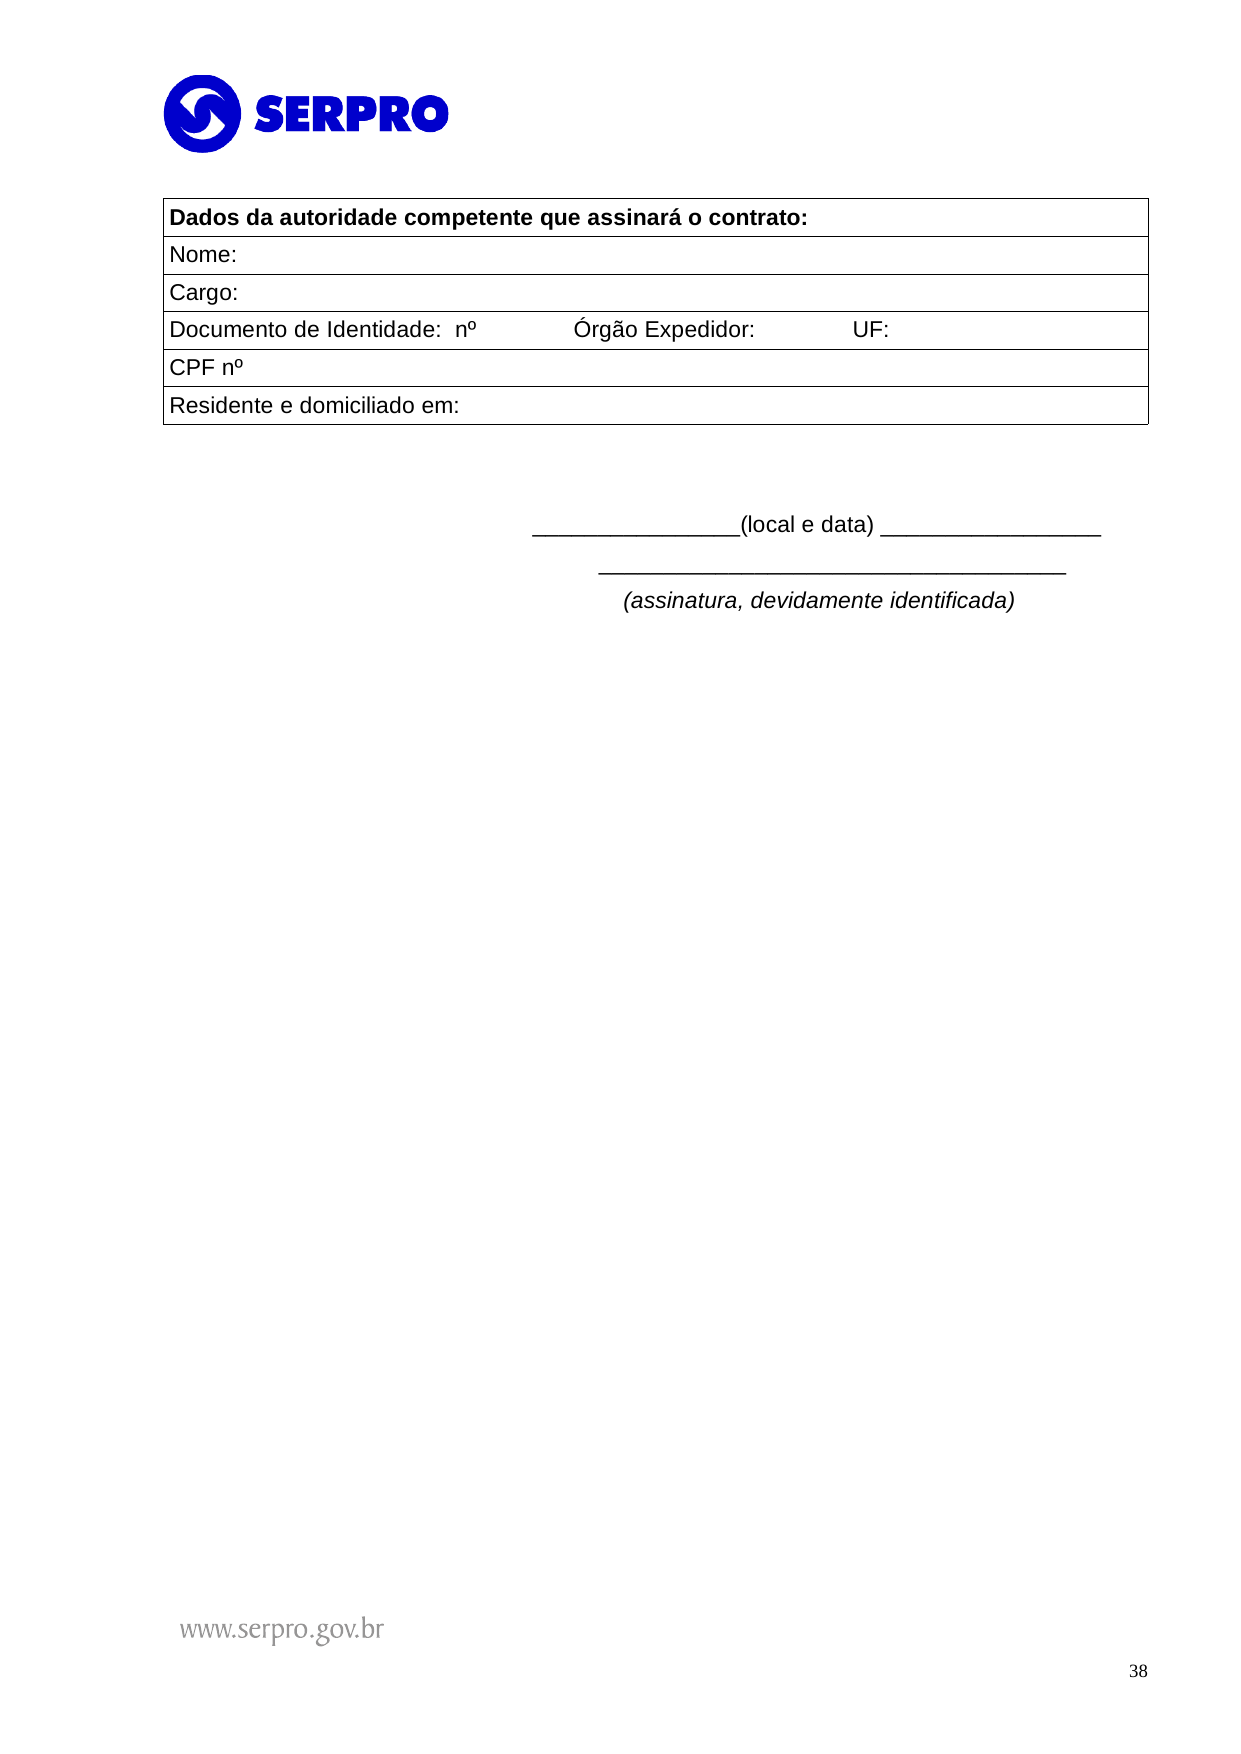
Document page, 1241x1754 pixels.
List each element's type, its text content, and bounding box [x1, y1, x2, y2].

table_cell Documento de Identidade: nº Órgão Expedidor: UF: [164, 312, 1148, 349]
picture [163, 75, 449, 153]
text ____________________________________ [399, 549, 1148, 575]
table_header Dados da autoridade competente que assinará o contrato: [164, 199, 1148, 236]
table_cell CPF nº [164, 350, 1148, 386]
text (assinatura, devidamente identificada) [163, 587, 1148, 613]
table_cell Cargo: [164, 275, 1148, 311]
table_cell Residente e domiciliado em: [164, 387, 1148, 424]
table_cell Nome: [164, 237, 1148, 273]
text ________________(local e data) _________________ [163, 511, 1148, 537]
